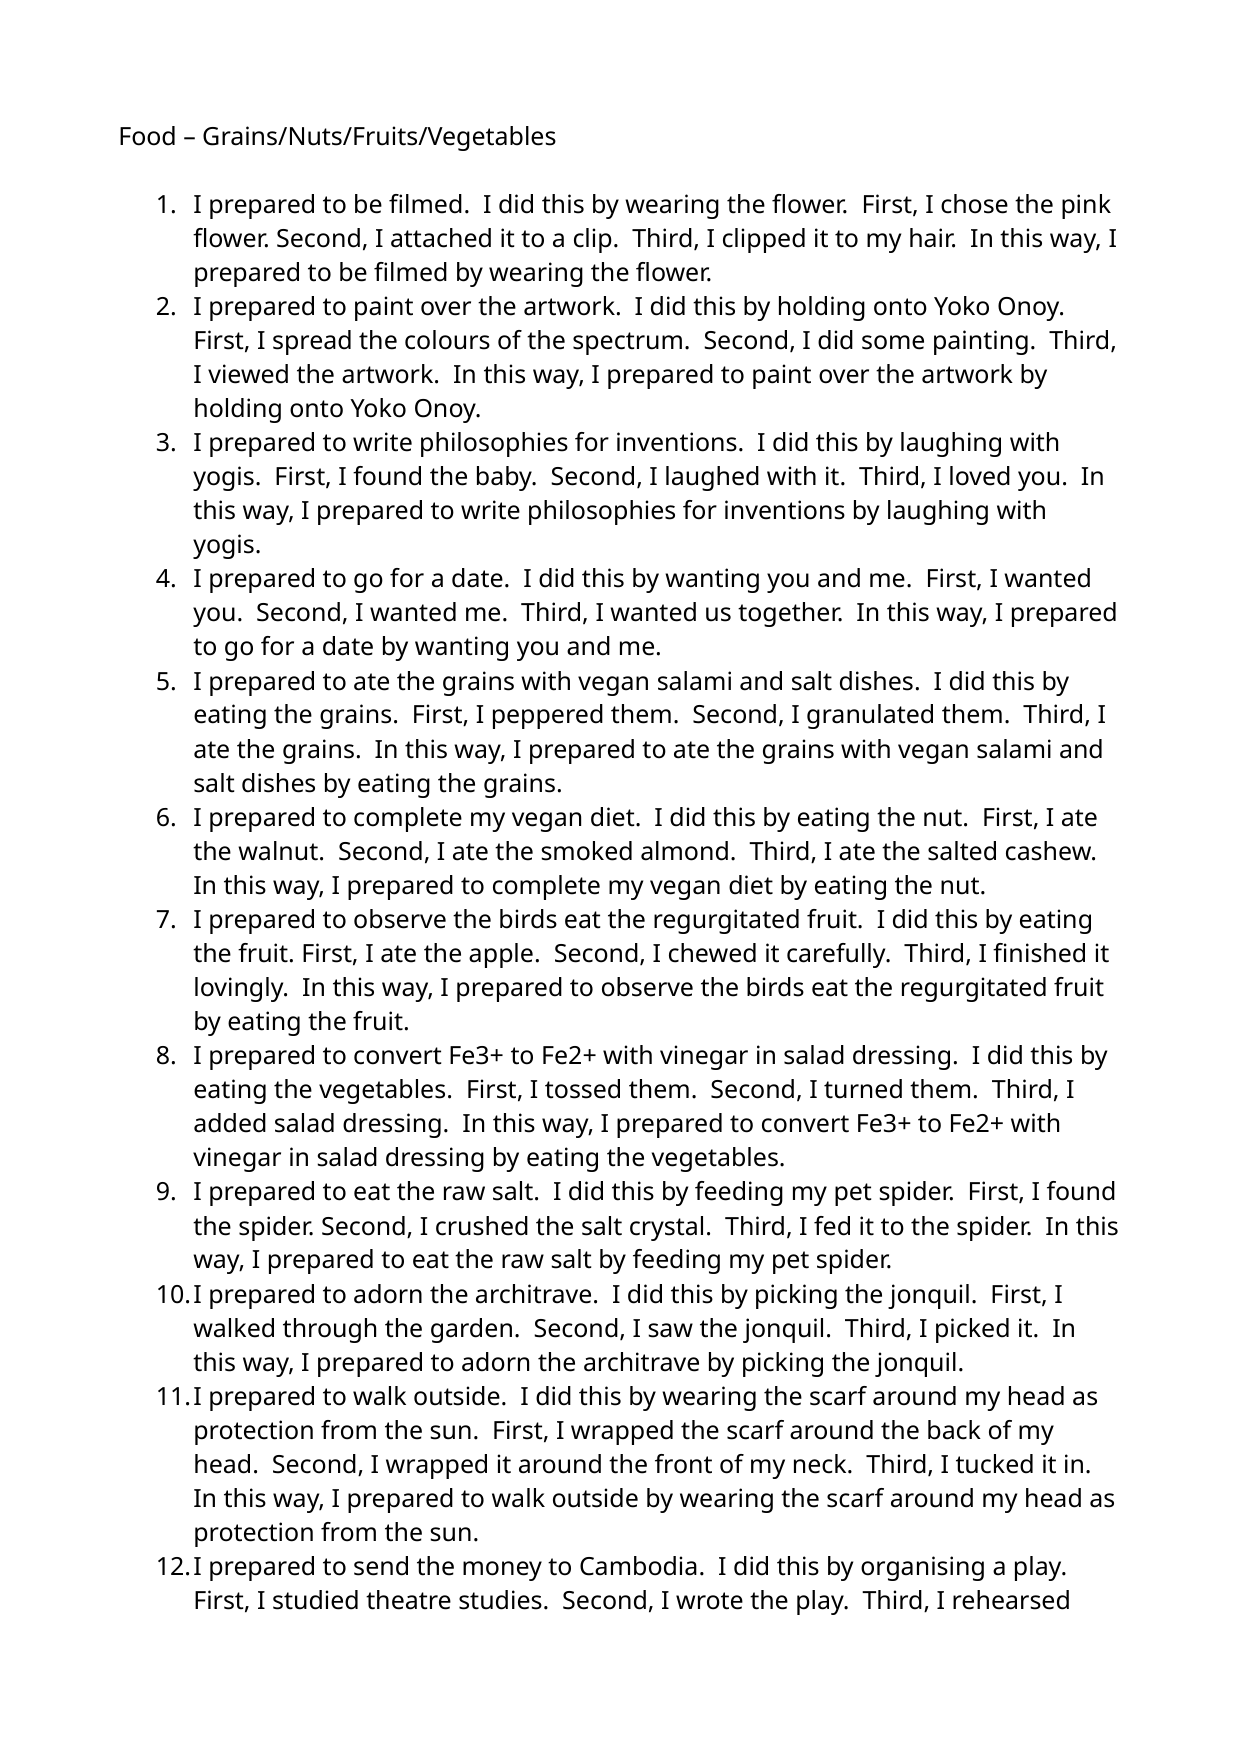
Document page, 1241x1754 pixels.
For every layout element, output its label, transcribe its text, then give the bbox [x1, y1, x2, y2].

list I prepared to go for a date. I did this by wanting you and me. First, I wanted you. Second, I wanted me. Third, I wanted us together. In this way, I prepared to go for a date by wanting you and me. [156, 561, 1122, 663]
list I prepared to paint over the artwork. I did this by holding onto Yoko Onoy. First, I spread the colours of the spectrum. Second, I did some painting. Third, I viewed the artwork. In this way, I prepared to paint over the artwork by holding onto Yoko Onoy. [156, 288, 1122, 425]
list I prepared to convert Fe3+ to Fe2+ with vinegar in salad dressing. I did this by eating the vegetables. First, I tossed them. Second, I turned them. Third, I added salad dressing. In this way, I prepared to convert Fe3+ to Fe2+ with vinegar in salad dressing by eating the vegetables. [156, 1038, 1122, 1174]
list I prepared to write philosophies for inventions. I did this by laughing with yogis. First, I found the baby. Second, I laughed with it. Third, I loved you. In this way, I prepared to write philosophies for inventions by laughing with yogis. [156, 425, 1122, 561]
list I prepared to adorn the architrave. I did this by picking the jonquil. First, I walked through the garden. Second, I saw the jonquil. Third, I picked it. In this way, I prepared to adorn the architrave by picking the jonquil. [156, 1276, 1122, 1378]
list I prepared to send the money to Cambodia. I did this by organising a play. First, I studied theatre studies. Second, I wrote the play. Third, I rehearsed [156, 1549, 1122, 1617]
list I prepared to complete my vegan diet. I did this by eating the nut. First, I ate the walnut. Second, I ate the smoked almond. Third, I ate the salted cashew. In this way, I prepared to complete my vegan diet by eating the nut. [156, 799, 1122, 902]
list Food – Grains/Nuts/Fruits/Vegetables [118, 118, 1122, 152]
list I prepared to observe the birds eat the regurgitated fruit. I did this by eating the fruit. First, I ate the apple. Second, I chewed it carefully. Third, I finished it lovingly. In this way, I prepared to observe the birds eat the regurgitated fruit by eating the fruit. [156, 902, 1122, 1038]
list I prepared to eat the raw salt. I did this by feeding my pet spider. First, I found the spider. Second, I crushed the salt crystal. Third, I fed it to the spider. In this way, I prepared to eat the raw salt by feeding my pet spider. [156, 1174, 1122, 1276]
list I prepared to walk outside. I did this by wearing the scarf around my head as protection from the sun. First, I wrapped the scarf around the back of my head. Second, I wrapped it around the front of my neck. Third, I tucked it in. In this way, I prepared to walk outside by wearing the scarf around my head as protection from the sun. [156, 1378, 1122, 1549]
list I prepared to be filmed. I did this by wearing the flower. First, I chose the pink flower. Second, I attached it to a clip. Third, I clipped it to my hair. In this way, I prepared to be filmed by wearing the flower. [156, 186, 1122, 288]
list I prepared to ate the grains with vegan salami and salt dishes. I did this by eating the grains. First, I peppered them. Second, I granulated them. Third, I ate the grains. In this way, I prepared to ate the grains with vegan salami and salt dishes by eating the grains. [156, 663, 1122, 799]
